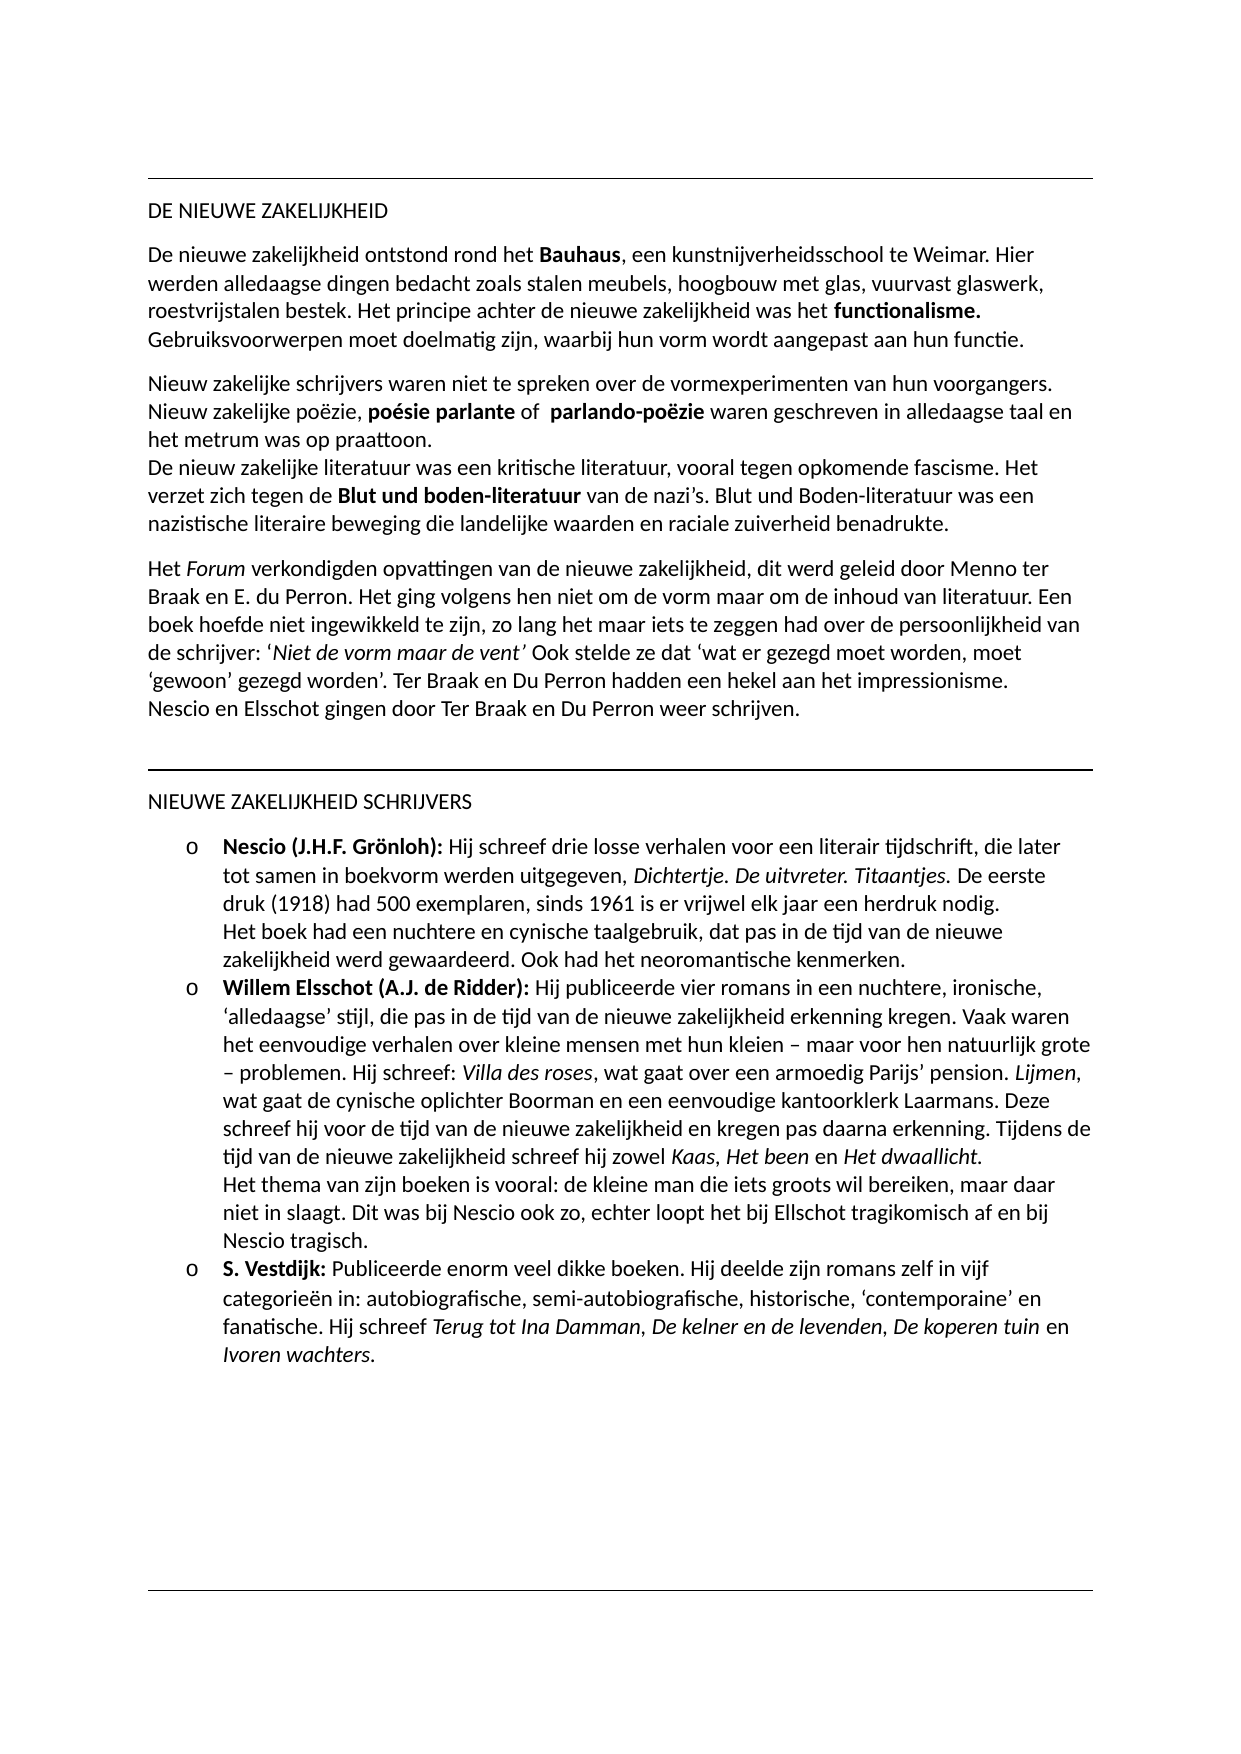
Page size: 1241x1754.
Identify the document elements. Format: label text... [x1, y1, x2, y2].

list S. Vestdijk: Publiceerde enorm veel dikke boeken. Hij deelde zijn romans zelf in vijf categorieën in: autobiografische, semi-autobiografische, historische, ‘contemporaine’ en fanatische. Hij schreef Terug tot Ina Damman, De kelner en de levenden, De koperen tuin en Ivoren wachters. [185, 1254, 1093, 1368]
text Het Forum verkondigden opvattingen van de nieuwe zakelijkheid, dit werd geleid door Menno ter Braak en E. du Perron. Het ging volgens hen niet om de vorm maar om de inhoud van literatuur. Een boek hoefde niet ingewikkeld te zijn, zo lang het maar iets te zeggen had over de persoonlijkheid van de schrijver: ‘Niet de vorm maar de vent’ Ook stelde ze dat ‘wat er gezegd moet worden, moet ‘gewoon’ gezegd worden’. Ter Braak en Du Perron hadden een hekel aan het impressionisme. Nescio en Elsschot gingen door Ter Braak en Du Perron weer schrijven. [148, 554, 1093, 722]
text Nieuw zakelijke schrijvers waren niet te spreken over de vormexperimenten van hun voorgangers. Nieuw zakelijke poëzie, poésie parlante of parlando-poëzie waren geschreven in alledaagse taal en het metrum was op praattoon. De nieuw zakelijke literatuur was een kritische literatuur, vooral tegen opkomende fascisme. Het verzet zich tegen de Blut und boden-literatuur van de nazi’s. Blut und Boden-literatuur was een nazistische literaire beweging die landelijke waarden en raciale zuiverheid benadrukte. [148, 369, 1093, 537]
list Nescio (J.H.F. Grönloh): Hij schreef drie losse verhalen voor een literair tijdschrift, die later tot samen in boekvorm werden uitgegeven, Dichtertje. De uitvreter. Titaantjes. De eerste druk (1918) had 500 exemplaren, sinds 1961 is er vrijwel elk jaar een herdruk nodig. Het boek had een nuchtere en cynische taalgebruik, dat pas in de tijd van de nieuwe zakelijkheid werd gewaardeerd. Ook had het neoromantische kenmerken. [185, 832, 1093, 973]
text DE NIEUWE ZAKELIJKHEID [148, 196, 1093, 224]
text NIEUWE ZAKELIJKHEID SCHRIJVERS [148, 787, 1093, 815]
text De nieuwe zakelijkheid ontstond rond het Bauhaus, een kunstnijverheidsschool te Weimar. Hier werden alledaagse dingen bedacht zoals stalen meubels, hoogbouw met glas, vuurvast glaswerk, roestvrijstalen bestek. Het principe achter de nieuwe zakelijkheid was het functionalisme. Gebruiksvoorwerpen moet doelmatig zijn, waarbij hun vorm wordt aangepast aan hun functie. [148, 241, 1093, 353]
list Willem Elsschot (A.J. de Ridder): Hij publiceerde vier romans in een nuchtere, ironische, ‘alledaagse’ stijl, die pas in de tijd van de nieuwe zakelijkheid erkenning kregen. Vaak waren het eenvoudige verhalen over kleine mensen met hun kleien – maar voor hen natuurlijk grote – problemen. Hij schreef: Villa des roses, wat gaat over een armoedig Parijs’ pension. Lijmen, wat gaat de cynische oplichter Boorman en een eenvoudige kantoorklerk Laarmans. Deze schreef hij voor de tijd van de nieuwe zakelijkheid en kregen pas daarna erkenning. Tijdens de tijd van de nieuwe zakelijkheid schreef hij zowel Kaas, Het been en Het dwaallicht. Het thema van zijn boeken is vooral: de kleine man die iets groots wil bereiken, maar daar niet in slaagt. Dit was bij Nescio ook zo, echter loopt het bij Ellschot tragikomisch af en bij Nescio tragisch. [185, 973, 1093, 1254]
